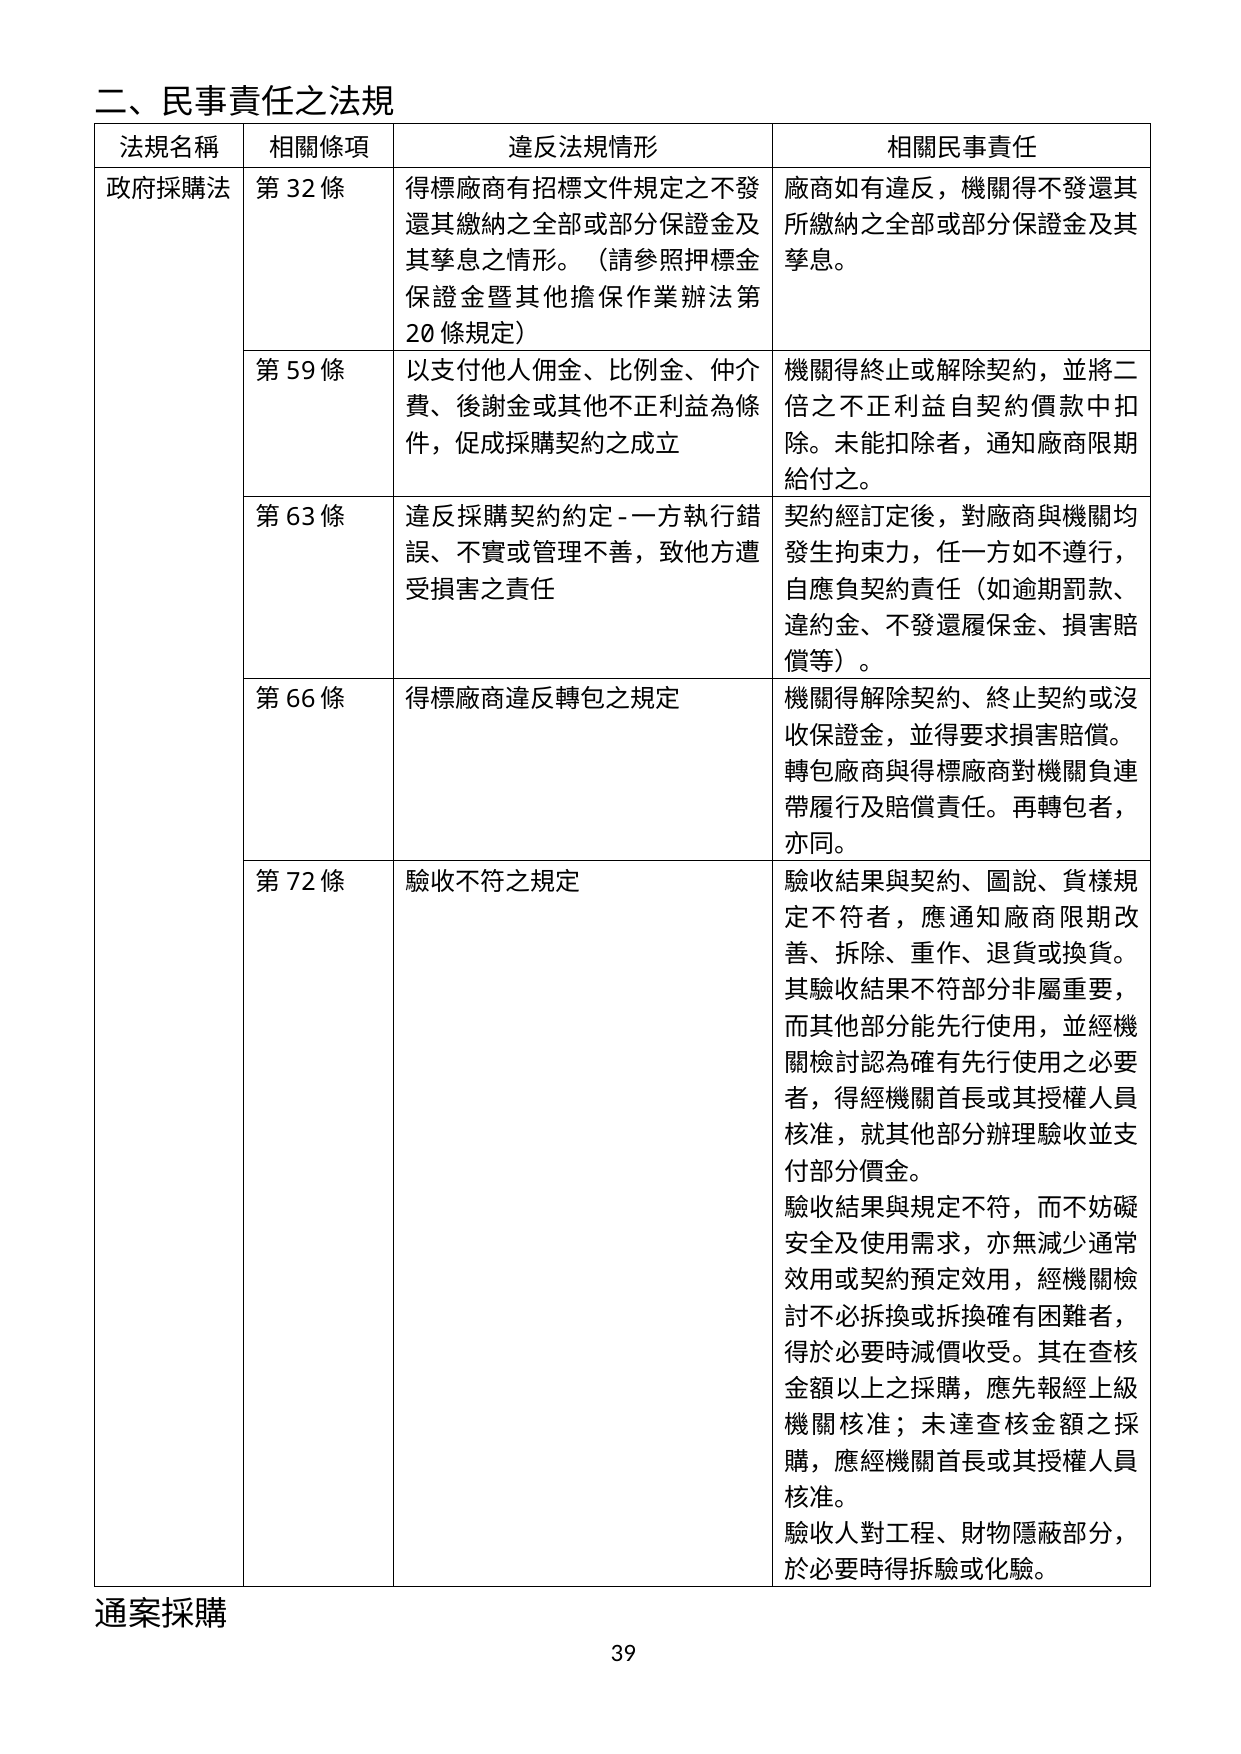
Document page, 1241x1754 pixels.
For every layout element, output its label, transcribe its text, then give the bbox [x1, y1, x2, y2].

table_cell 以支付他人佣金、比例金、仲介費、後謝金或其他不正利益為條件，促成採購契約之成立 [394, 351, 772, 496]
table_cell 得標廠商有招標文件規定之不發還其繳納之全部或部分保證金及其孳息之情形。（請參照押標金保證金暨其他擔保作業辦法第20條規定） [394, 168, 772, 349]
table_cell 政府採購法 [95, 168, 243, 1586]
table_header 違反法規情形 [394, 124, 772, 167]
text 通案採購 [94, 1587, 1152, 1635]
table_cell 第66條 [244, 679, 393, 860]
table_cell 廠商如有違反，機關得不發還其所繳納之全部或部分保證金及其孳息。 [773, 168, 1150, 349]
table_cell 違反採購契約約定-一方執行錯誤、不實或管理不善，致他方遭受損害之責任 [394, 497, 772, 678]
table_cell 第32條 [244, 168, 393, 349]
table_header 相關民事責任 [773, 124, 1150, 167]
table_header 相關條項 [244, 124, 393, 167]
table_cell 第72條 [244, 861, 393, 1586]
table_cell 驗收結果與契約、圖說、貨樣規定不符者，應通知廠商限期改善、拆除、重作、退貨或換貨。其驗收結果不符部分非屬重要，而其他部分能先行使用，並經機關檢討認為確有先行使用之必要者，得經機關首長或其授權人員核准，就其他部分辦理驗收並支付部分價金。 驗收結果與規定不符，而不妨礙安全及使用需求，亦無減少通常效用或契約預定效用，經機關檢討不必拆換或拆換確有困難者，得於必要時減價收受。其在查核金額以上之採購，應先報經上級機關核准；未達查核金額之採購，應經機關首長或其授權人員核准。 驗收人對工程、財物隱蔽部分，於必要時得拆驗或化驗。 [773, 861, 1150, 1586]
table_cell 第59條 [244, 351, 393, 496]
table_cell 機關得終止或解除契約，並將二倍之不正利益自契約價款中扣除。未能扣除者，通知廠商限期給付之。 [773, 351, 1150, 496]
table_cell 驗收不符之規定 [394, 861, 772, 1586]
table_cell 第63條 [244, 497, 393, 678]
table_cell 契約經訂定後，對廠商與機關均發生拘束力，任一方如不遵行，自應負契約責任（如逾期罰款、違約金、不發還履保金、損害賠償等）。 [773, 497, 1150, 678]
table_cell 機關得解除契約、終止契約或沒收保證金，並得要求損害賠償。 轉包廠商與得標廠商對機關負連帶履行及賠償責任。再轉包者，亦同。 [773, 679, 1150, 860]
table_header 法規名稱 [95, 124, 243, 167]
table_cell 得標廠商違反轉包之規定 [394, 679, 772, 860]
text 二、民事責任之法規 [94, 75, 1152, 123]
